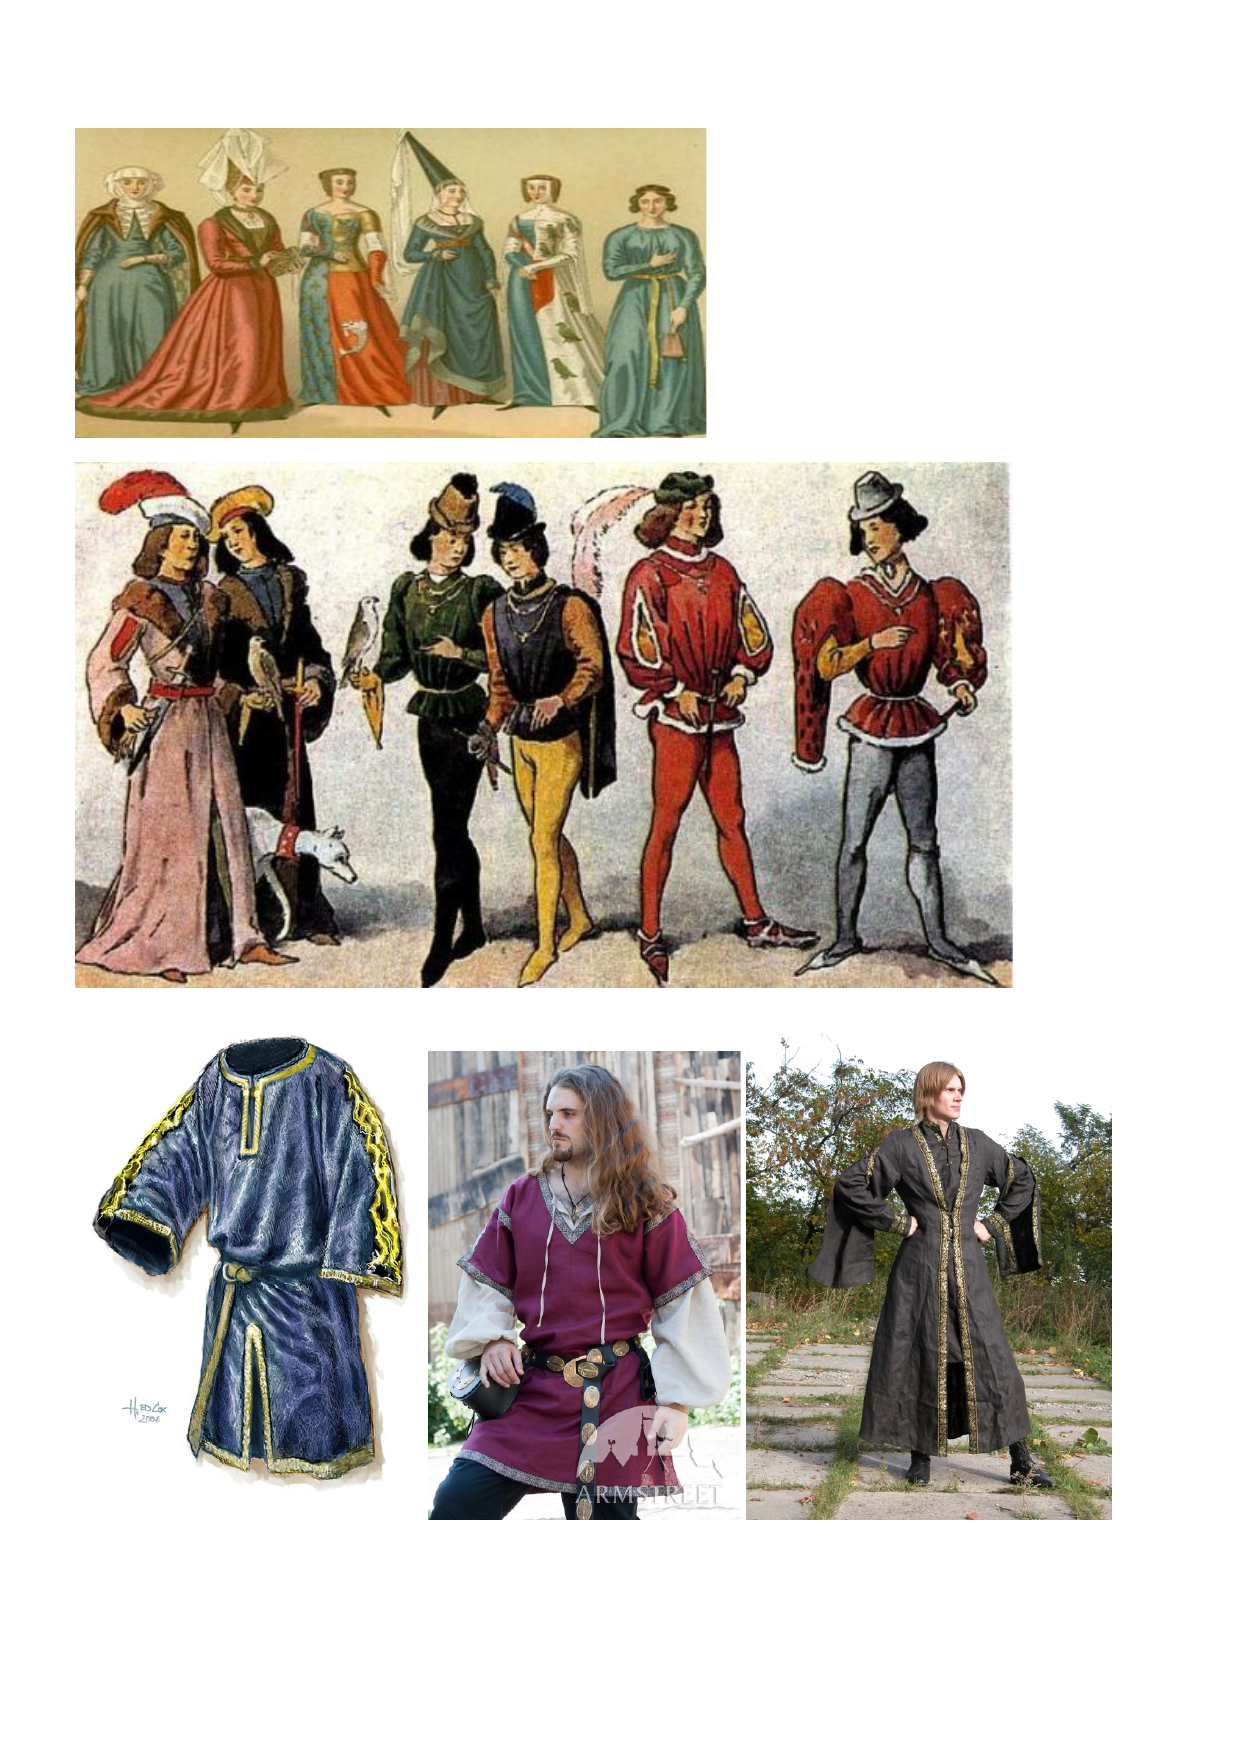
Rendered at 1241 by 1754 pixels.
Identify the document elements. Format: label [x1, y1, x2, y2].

picture [75, 128, 707, 438]
picture [75, 462, 1013, 988]
picture [746, 1032, 1112, 1520]
picture [75, 1012, 741, 1520]
